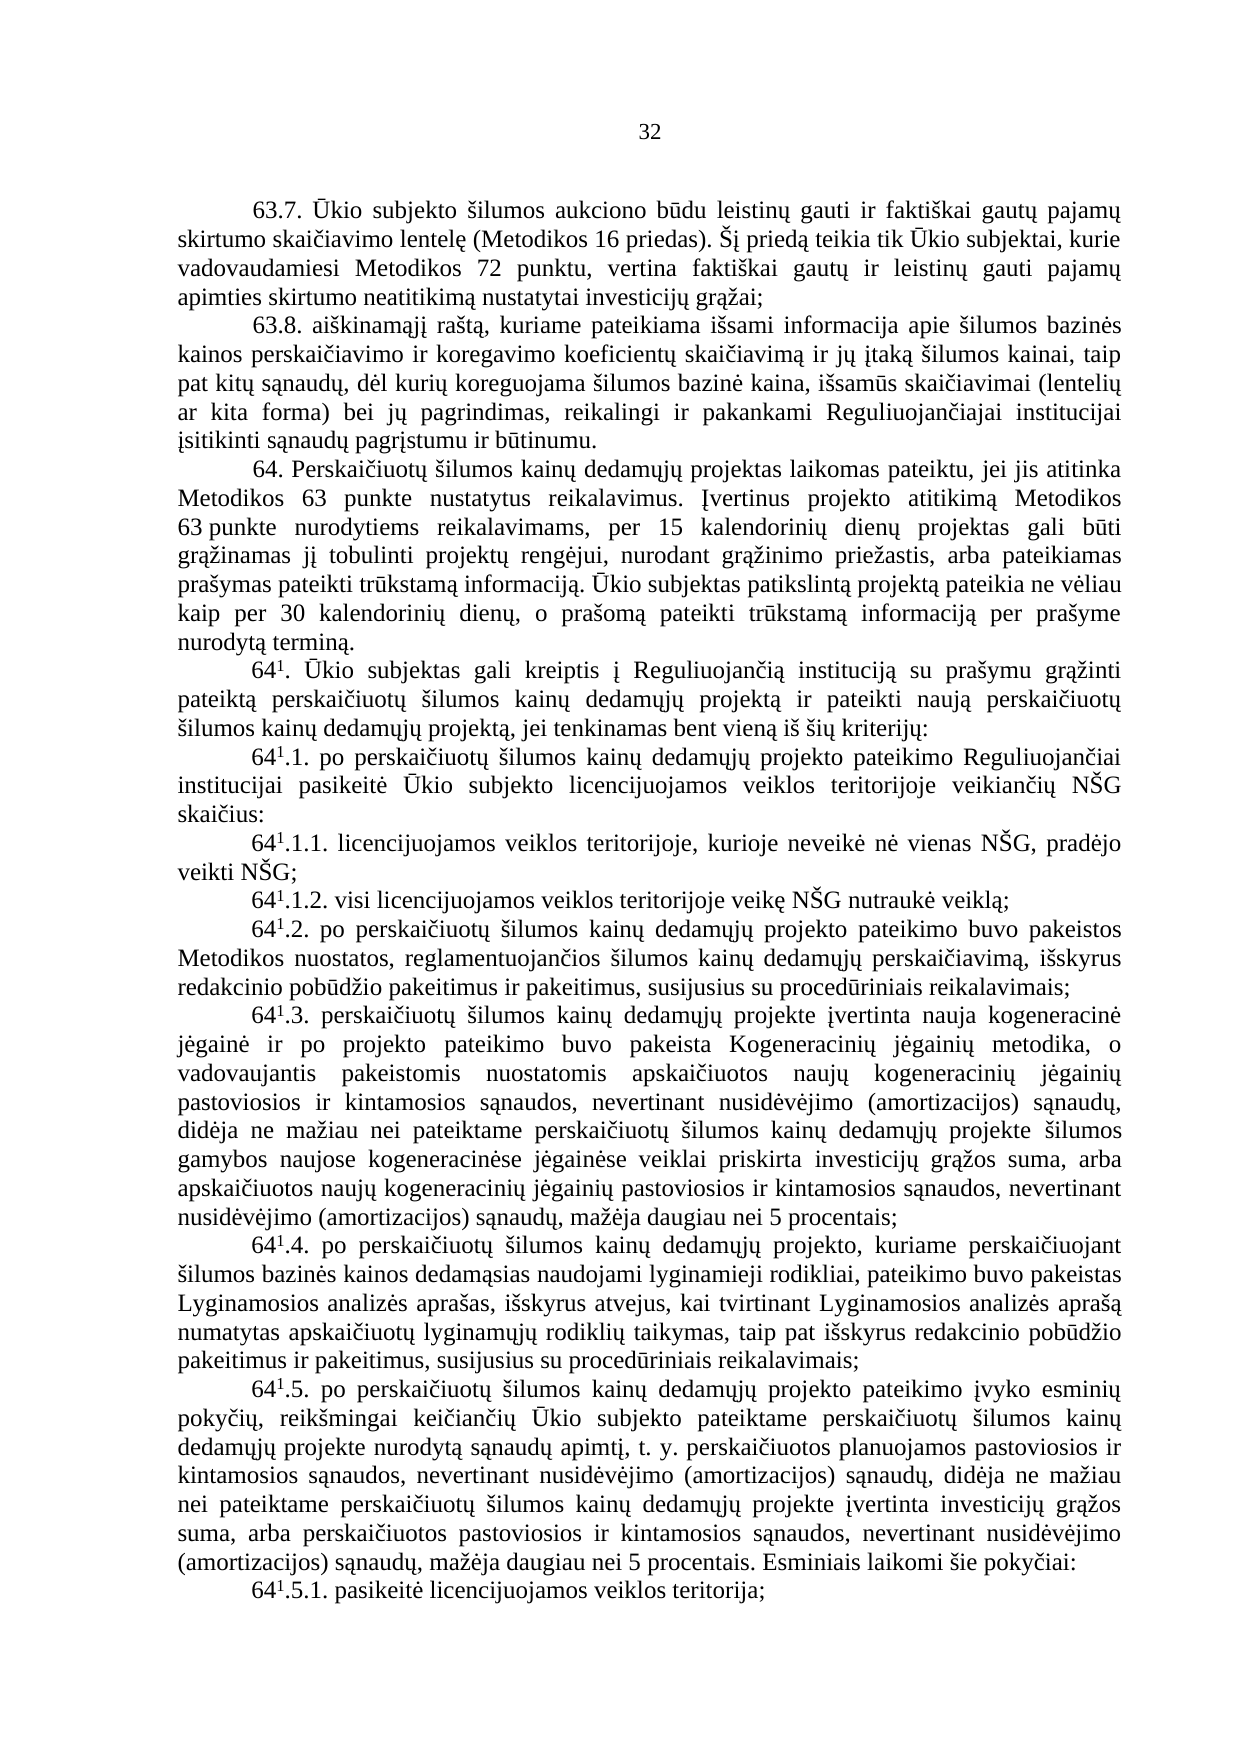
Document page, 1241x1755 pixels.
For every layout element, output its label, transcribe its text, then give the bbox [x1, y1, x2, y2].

text 641.2. po perskaičiuotų šilumos kainų dedamųjų projekto pateikimo buvo pakeistos Metodikos nuostatos, reglamentuojančios šilumos kainų dedamųjų perskaičiavimą, išskyrus redakcinio pobūdžio pakeitimus ir pakeitimus, susijusius su procedūriniais reikalavimais; [177, 914, 1122, 1001]
text 641.3. perskaičiuotų šilumos kainų dedamųjų projekte įvertinta nauja kogeneracinė jėgainė ir po projekto pateikimo buvo pakeista Kogeneracinių jėgainių metodika, o vadovaujantis pakeistomis nuostatomis apskaičiuotos naujų kogeneracinių jėgainių pastoviosios ir kintamosios sąnaudos, nevertinant nusidėvėjimo (amortizacijos) sąnaudų, didėja ne mažiau nei pateiktame perskaičiuotų šilumos kainų dedamųjų projekte šilumos gamybos naujose kogeneracinėse jėgainėse veiklai priskirta investicijų grąžos suma, arba apskaičiuotos naujų kogeneracinių jėgainių pastoviosios ir kintamosios sąnaudos, nevertinant nusidėvėjimo (amortizacijos) sąnaudų, mažėja daugiau nei 5 procentais; [177, 1001, 1122, 1231]
text 63.8. aiškinamąjį raštą, kuriame pateikiama išsami informacija apie šilumos bazinės kainos perskaičiavimo ir koregavimo koeficientų skaičiavimą ir jų įtaką šilumos kainai, taip pat kitų sąnaudų, dėl kurių koreguojama šilumos bazinė kaina, išsamūs skaičiavimai (lentelių ar kita forma) bei jų pagrindimas, reikalingi ir pakankami Reguliuojančiajai institucijai įsitikinti sąnaudų pagrįstumu ir būtinumu. [177, 311, 1122, 454]
text 641.5. po perskaičiuotų šilumos kainų dedamųjų projekto pateikimo įvyko esminių pokyčių, reikšmingai keičiančių Ūkio subjekto pateiktame perskaičiuotų šilumos kainų dedamųjų projekte nurodytą sąnaudų apimtį, t. y. perskaičiuotos planuojamos pastoviosios ir kintamosios sąnaudos, nevertinant nusidėvėjimo (amortizacijos) sąnaudų, didėja ne mažiau nei pateiktame perskaičiuotų šilumos kainų dedamųjų projekte įvertinta investicijų grąžos suma, arba perskaičiuotos pastoviosios ir kintamosios sąnaudos, nevertinant nusidėvėjimo (amortizacijos) sąnaudų, mažėja daugiau nei 5 procentais. Esminiais laikomi šie pokyčiai: [177, 1374, 1122, 1576]
text 641.1. po perskaičiuotų šilumos kainų dedamųjų projekto pateikimo Reguliuojančiai institucijai pasikeitė Ūkio subjekto licencijuojamos veiklos teritorijoje veikiančių NŠG skaičius: [177, 742, 1122, 828]
text 63.7. Ūkio subjekto šilumos aukciono būdu leistinų gauti ir faktiškai gautų pajamų skirtumo skaičiavimo lentelę (Metodikos 16 priedas). Šį priedą teikia tik Ūkio subjektai, kurie vadovaudamiesi Metodikos 72 punktu, vertina faktiškai gautų ir leistinų gauti pajamų apimties skirtumo neatitikimą nustatytai investicijų grąžai; [177, 196, 1122, 311]
text 641.5.1. pasikeitė licencijuojamos veiklos teritorija; [177, 1576, 1122, 1604]
text 641.1.1. licencijuojamos veiklos teritorijoje, kurioje neveikė nė vienas NŠG, pradėjo veikti NŠG; [177, 828, 1122, 886]
text 641.4. po perskaičiuotų šilumos kainų dedamųjų projekto, kuriame perskaičiuojant šilumos bazinės kainos dedamąsias naudojami lyginamieji rodikliai, pateikimo buvo pakeistas Lyginamosios analizės aprašas, išskyrus atvejus, kai tvirtinant Lyginamosios analizės aprašą numatytas apskaičiuotų lyginamųjų rodiklių taikymas, taip pat išskyrus redakcinio pobūdžio pakeitimus ir pakeitimus, susijusius su procedūriniais reikalavimais; [177, 1231, 1122, 1374]
text 641. Ūkio subjektas gali kreiptis į Reguliuojančią instituciją su prašymu grąžinti pateiktą perskaičiuotų šilumos kainų dedamųjų projektą ir pateikti naują perskaičiuotų šilumos kainų dedamųjų projektą, jei tenkinamas bent vieną iš šių kriterijų: [177, 656, 1122, 742]
text 64. Perskaičiuotų šilumos kainų dedamųjų projektas laikomas pateiktu, jei jis atitinka Metodikos 63 punkte nustatytus reikalavimus. Įvertinus projekto atitikimą Metodikos 63 punkte nurodytiems reikalavimams, per 15 kalendorinių dienų projektas gali būti grąžinamas jį tobulinti projektų rengėjui, nurodant grąžinimo priežastis, arba pateikiamas prašymas pateikti trūkstamą informaciją. Ūkio subjektas patikslintą projektą pateikia ne vėliau kaip per 30 kalendorinių dienų, o prašomą pateikti trūkstamą informaciją per prašyme nurodytą terminą. [177, 454, 1122, 656]
text 641.1.2. visi licencijuojamos veiklos teritorijoje veikę NŠG nutraukė veiklą; [177, 886, 1122, 914]
